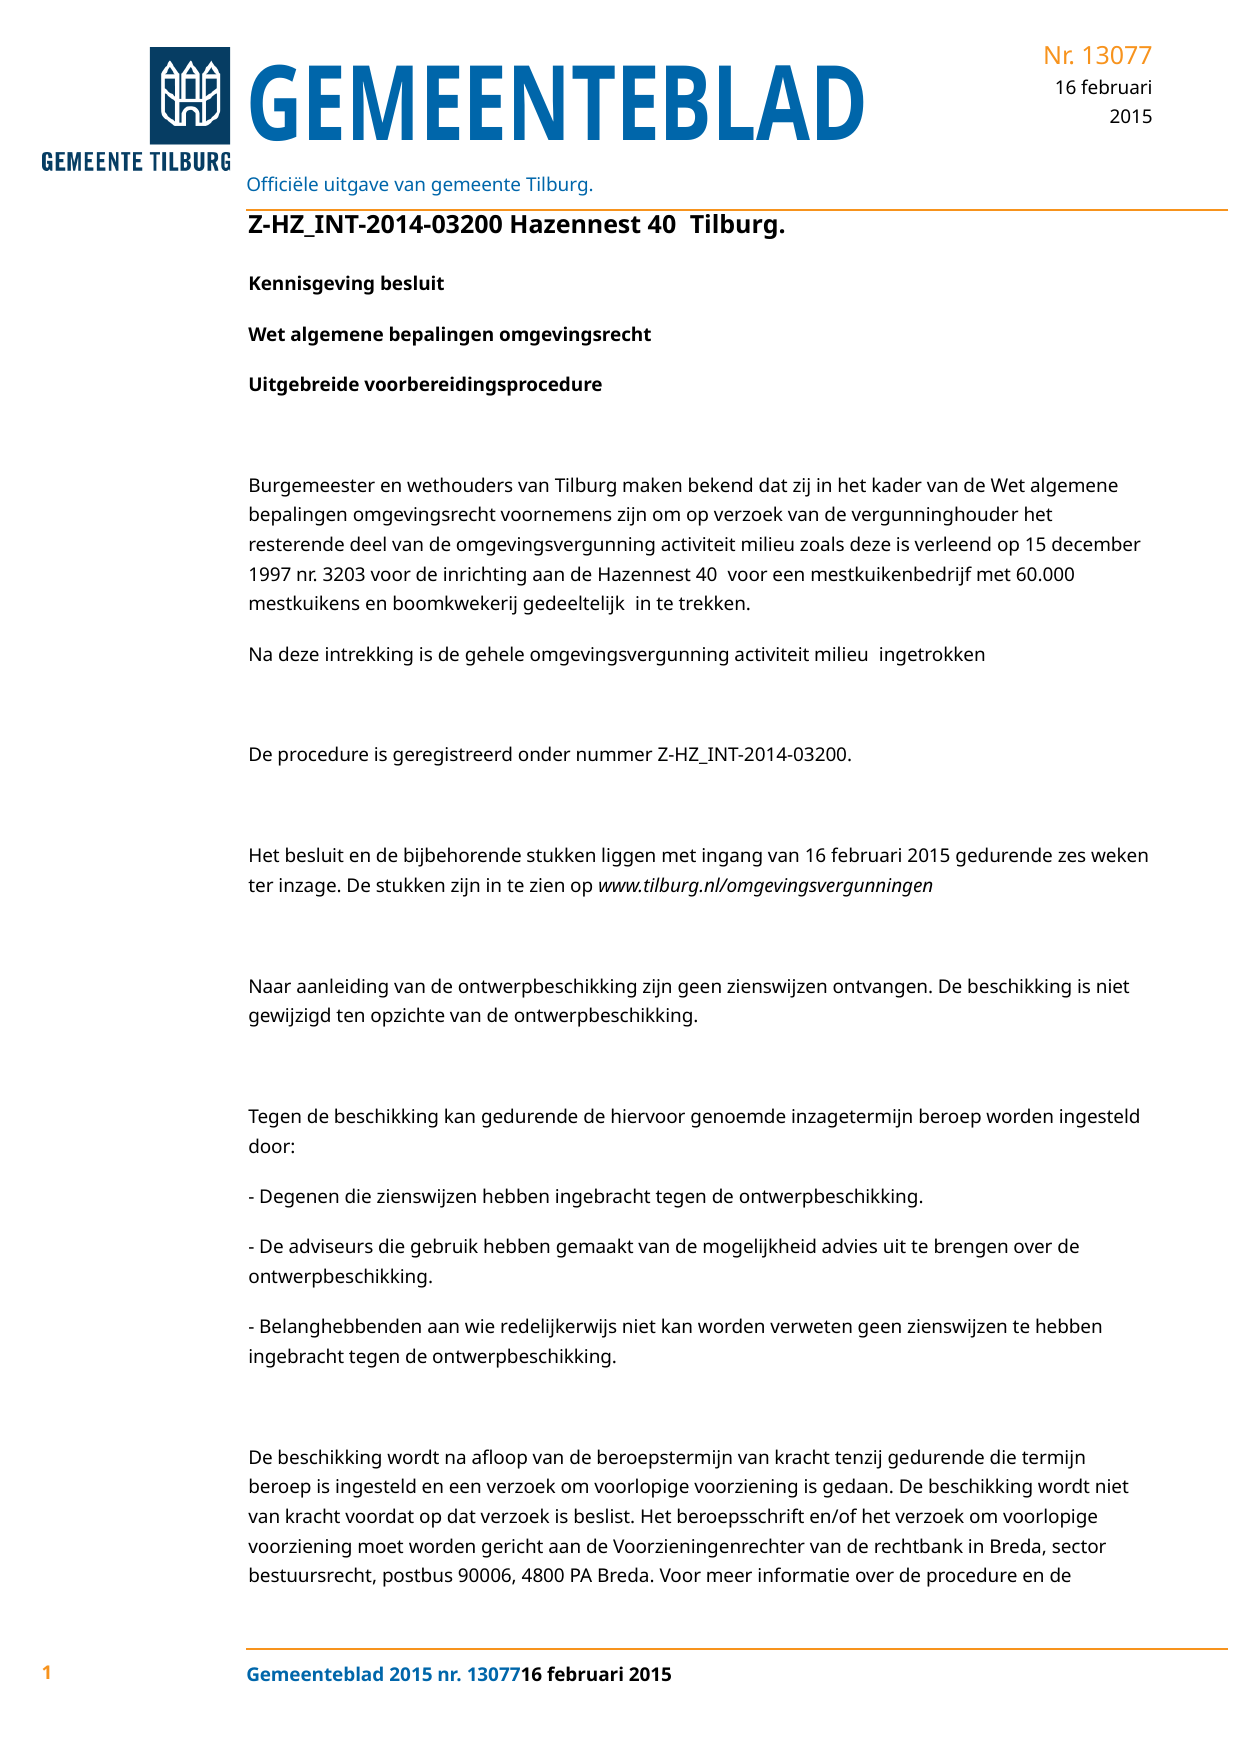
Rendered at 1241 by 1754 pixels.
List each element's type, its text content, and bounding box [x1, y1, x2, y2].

text Na deze intrekking is de gehele omgevingsvergunning activiteit milieu ingetrokken [248, 641, 1152, 666]
text De beschikking wordt na afloop van de beroepstermijn van kracht tenzij gedurende die termijn beroep is ingesteld en een verzoek om voorlopige voorziening is gedaan. De beschikking wordt niet van kracht voordat op dat verzoek is beslist. Het beroepsschrift en/of het verzoek om voorlopige voorziening moet worden gericht aan de Voorzieningenrechter van de rechtbank in Breda, sector bestuursrecht, postbus 90006, 4800 PA Breda. Voor meer informatie over de procedure en de [248, 1444, 1152, 1588]
text Tegen de beschikking kan gedurende de hiervoor genoemde inzagetermijn beroep worden ingesteld door: [248, 1103, 1152, 1158]
text Uitgebreide voorbereidingsprocedure [248, 371, 1152, 397]
picture [41, 47, 231, 172]
text Het besluit en de bijbehorende stukken liggen met ingang van 16 februari 2015 gedurende zes weken ter inzage. De stukken zijn in te zien op www.tilburg.nl/omgevingsvergunningen [248, 842, 1152, 898]
text Kennisgeving besluit [248, 270, 1152, 296]
text - De adviseurs die gebruik hebben gemaakt van de mogelijkheid advies uit te brengen over de ontwerpbeschikking. [248, 1234, 1152, 1289]
text Naar aanleiding van de ontwerpbeschikking zijn geen zienswijzen ontvangen. De beschikking is niet gewijzigd ten opzichte van de ontwerpbeschikking. [248, 973, 1152, 1028]
text De procedure is geregistreerd onder nummer Z-HZ_INT-2014-03200. [248, 742, 1152, 767]
text Burgemeester en wethouders van Tilburg maken bekend dat zij in het kader van de Wet algemene bepalingen omgevingsrecht voornemens zijn om op verzoek van de vergunninghouder het resterende deel van de omgevingsvergunning activiteit milieu zoals deze is verleend op 15 december 1997 nr. 3203 voor de inrichting aan de Hazennest 40 voor een mestkuikenbedrijf met 60.000 mestkuikens en boomkwekerij gedeeltelijk in te trekken. [248, 472, 1152, 616]
text - Degenen die zienswijzen hebben ingebracht tegen de ontwerpbeschikking. [248, 1183, 1152, 1209]
text Wet algemene bepalingen omgevingsrecht [248, 321, 1152, 346]
text Z-HZ_INT-2014-03200 Hazennest 40 Tilburg. [248, 211, 1152, 241]
text - Belanghebbenden aan wie redelijkerwijs niet kan worden verweten geen zienswijzen te hebben ingebracht tegen de ontwerpbeschikking. [248, 1314, 1152, 1369]
